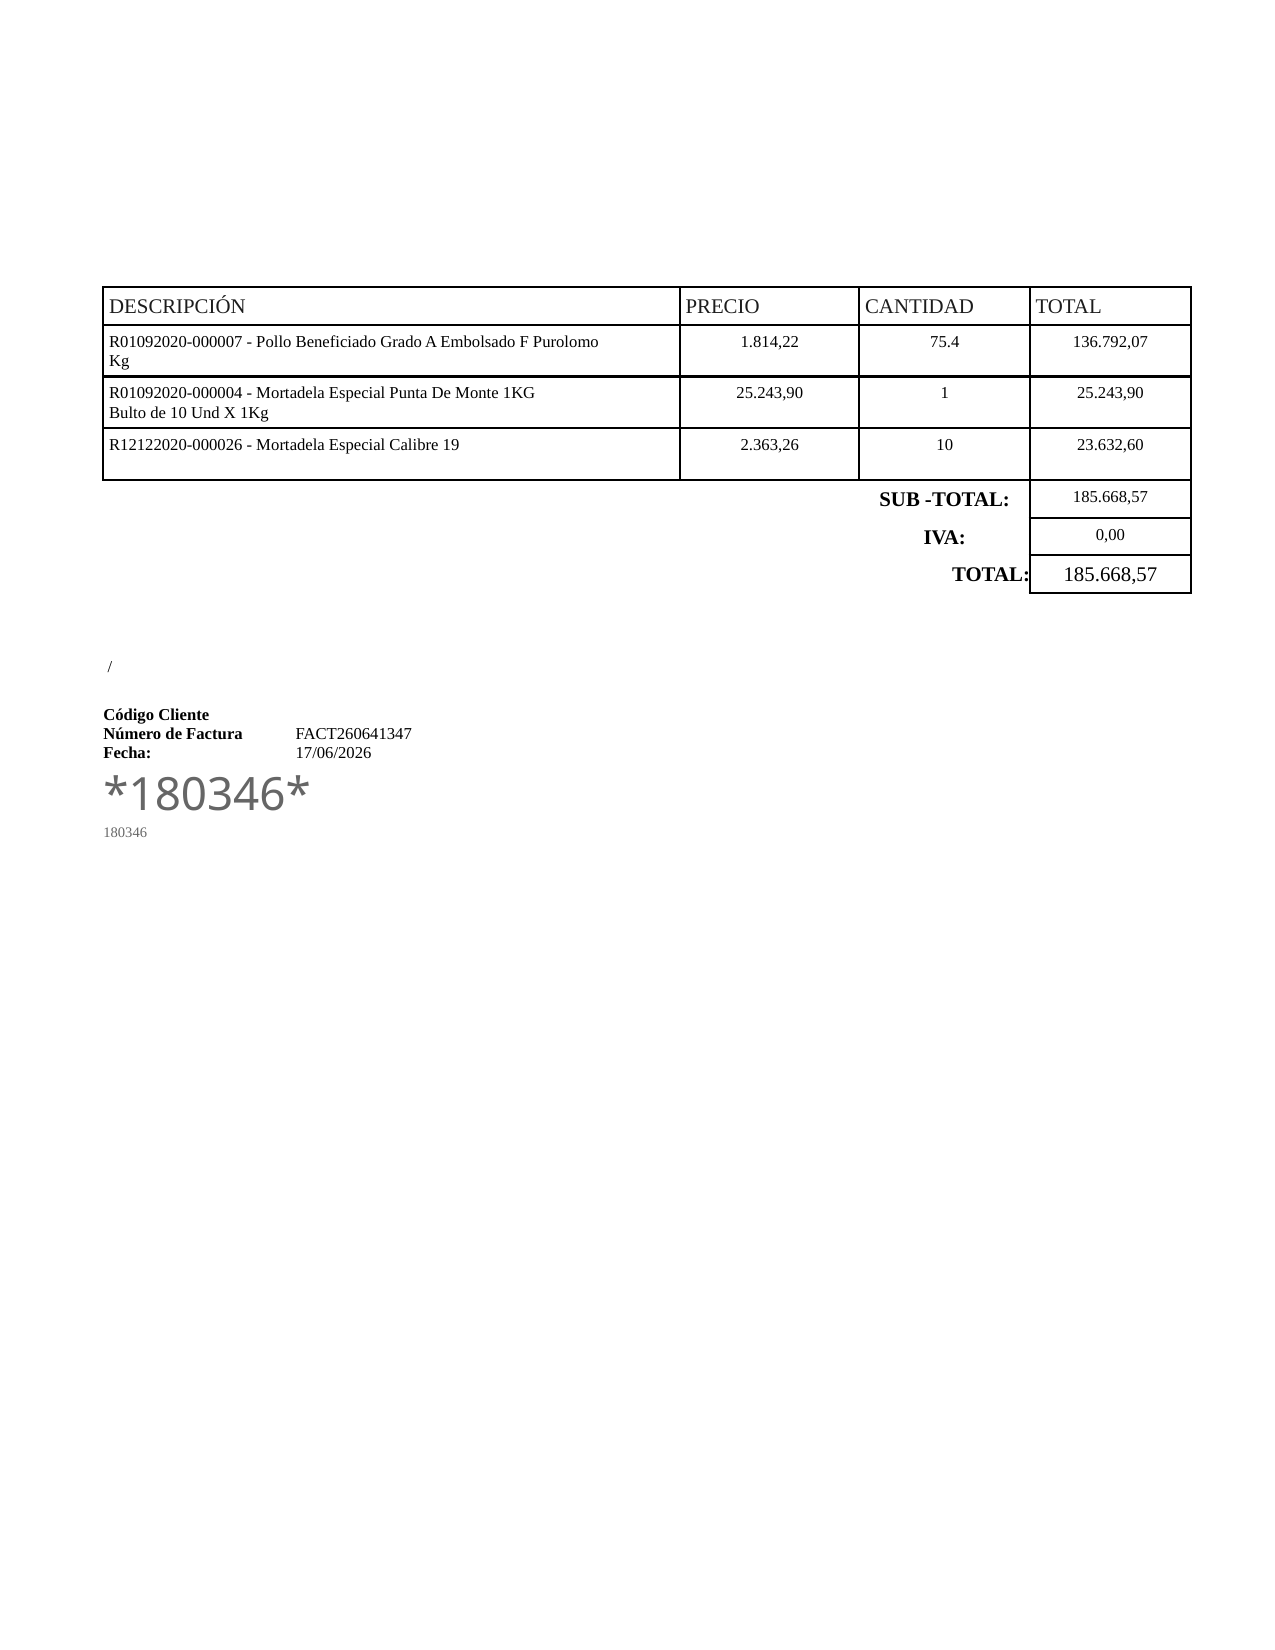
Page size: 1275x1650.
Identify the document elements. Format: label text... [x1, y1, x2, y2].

text *180346* [103, 762, 1137, 824]
table_cell [103, 637, 858, 656]
table_header PRECIO [681, 288, 858, 323]
table_cell 185.668,57 [1031, 481, 1190, 517]
table_header TOTAL [1031, 288, 1190, 323]
table_header Código Cliente [103, 704, 295, 723]
table_cell / [103, 656, 858, 676]
table_cell 2.363,26 [681, 429, 858, 479]
table_cell IVA: [859, 517, 1029, 554]
table_header [103, 594, 858, 618]
table_cell TOTAL: [859, 554, 1029, 592]
table_cell R01092020-000004 - Mortadela Especial Punta De Monte 1KG Bulto de 10 Und X 1Kg [104, 378, 679, 427]
table_cell Número de Factura [103, 724, 295, 743]
table_header DESCRIPCIÓN [104, 288, 679, 323]
table_cell 23.632,60 [1031, 429, 1190, 479]
table_cell 185.668,57 [1031, 556, 1190, 592]
table_cell 136.792,07 [1031, 326, 1190, 375]
text 180346 [103, 824, 1137, 841]
table_cell [103, 481, 859, 592]
table_cell R01092020-000007 - Pollo Beneficiado Grado A Embolsado F Purolomo Kg [104, 326, 679, 375]
table_cell 1 [860, 378, 1029, 427]
table_cell R12122020-000026 - Mortadela Especial Calibre 19 [104, 429, 679, 479]
table_header [295, 704, 517, 723]
table_cell 25.243,90 [1031, 378, 1190, 427]
table_cell 75.4 [860, 326, 1029, 375]
table_cell FACT260641347 [295, 724, 517, 743]
table_cell Fecha: [103, 743, 295, 762]
table_cell 1.814,22 [681, 326, 858, 375]
table_cell 0,00 [1031, 519, 1190, 554]
table_cell [103, 618, 858, 637]
table_cell 10 [860, 429, 1029, 479]
table_cell SUB -TOTAL: [859, 481, 1029, 517]
table_cell 17/06/2026 [295, 743, 517, 762]
table_cell 25.243,90 [681, 378, 858, 427]
table_header CANTIDAD [860, 288, 1029, 323]
